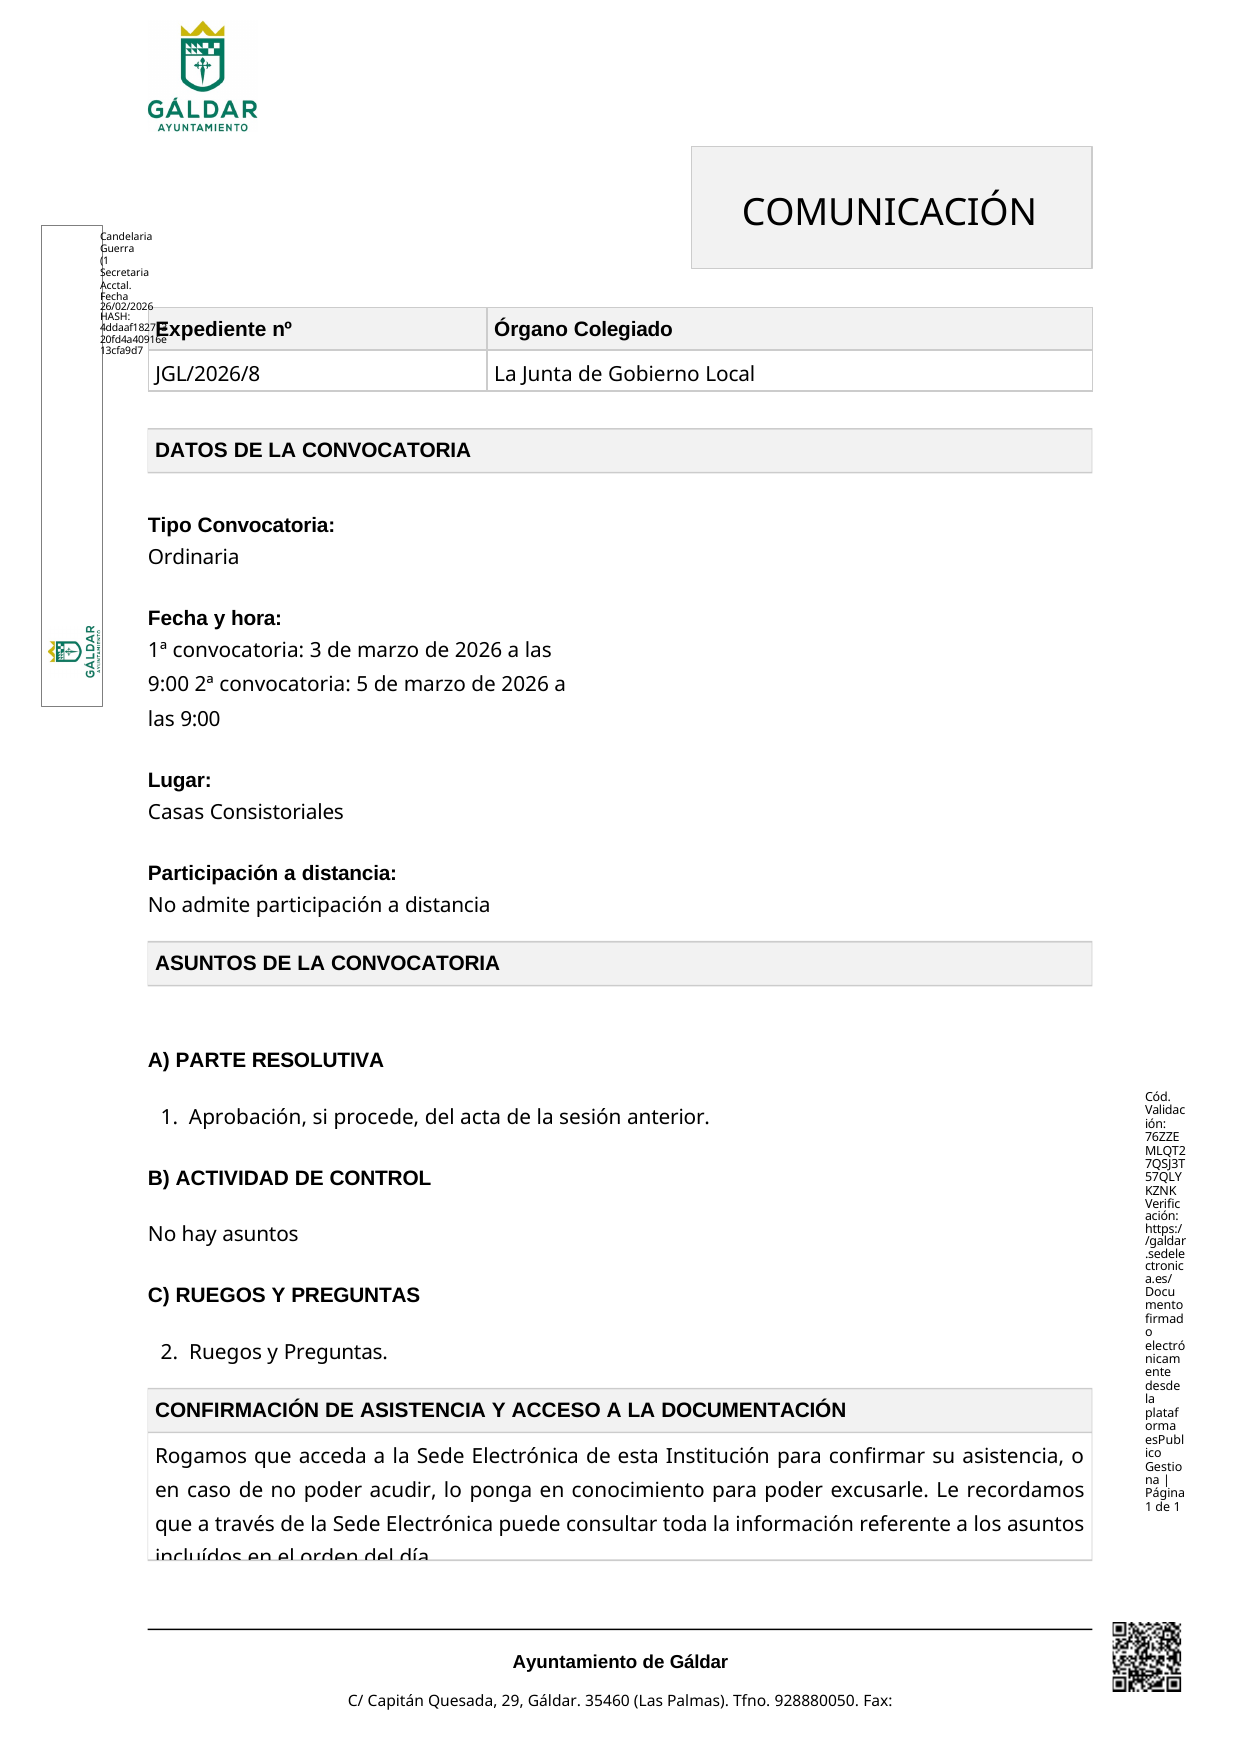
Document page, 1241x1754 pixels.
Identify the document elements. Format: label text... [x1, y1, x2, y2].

subtitle ACTIVIDAD DE CONTROL [148, 1165, 1093, 1189]
picture [47, 626, 100, 678]
subtitle Tipo Convocatoria: [148, 513, 1093, 537]
picture [147, 20, 258, 132]
subtitle Lugar: [148, 768, 1093, 792]
subtitle Participación a distancia: [148, 860, 1093, 884]
subtitle Fecha y hora: [148, 605, 1093, 629]
table_cell La Junta de Gobierno Local [488, 351, 1092, 390]
text 1. Aprobación, si procede, del acta de la sesión anterior. [160, 1102, 1093, 1131]
text 1ª convocatoria: 3 de marzo de 2026 a las 9:00 2ª convocatoria: 5 de marzo de 2026 a las 9:00 [148, 635, 598, 732]
table_header Órgano Colegiado [488, 308, 1092, 349]
text Documento firmado electrónicamente desde la plataforma esPublico Gestiona | Página 1 de 1 [1145, 1286, 1186, 1514]
picture [1112, 1622, 1182, 1692]
subtitle RUEGOS Y PREGUNTAS [148, 1283, 1093, 1307]
table_header Expediente nº [149, 308, 486, 349]
text Verificación: https://galdar.sedelectronica.es/ [1145, 1198, 1186, 1286]
text Casas Consistoriales [148, 797, 1093, 826]
text ASUNTOS DE LA CONVOCATORIA [155, 951, 1092, 975]
text No admite participación a distancia [148, 890, 1093, 918]
text DATOS DE LA CONVOCATORIA [155, 438, 1092, 462]
text Rogamos que acceda a la Sede Electrónica de esta Institución para confirmar su asistencia, o en caso de no poder acudir, lo ponga en conocimiento para poder excusarle. Le recordamos que a través de la Sede Electrónica puede consultar toda la información referente a los asuntos incluídos en el orden del día. [155, 1442, 1086, 1560]
text CONFIRMACIÓN DE ASISTENCIA Y ACCESO A LA DOCUMENTACIÓN [155, 1398, 1092, 1422]
text No hay asuntos [148, 1219, 1093, 1248]
text COMUNICACIÓN [742, 185, 1092, 236]
text Cód. Validación: 76ZZEMLQT27QSJ3T57QLYKZNK [1145, 1091, 1186, 1198]
subtitle PARTE RESOLUTIVA [148, 1048, 1093, 1072]
text 2. Ruegos y Preguntas. [160, 1337, 1093, 1365]
text Ordinaria [148, 542, 1093, 571]
table_cell JGL/2026/8 [149, 351, 486, 390]
